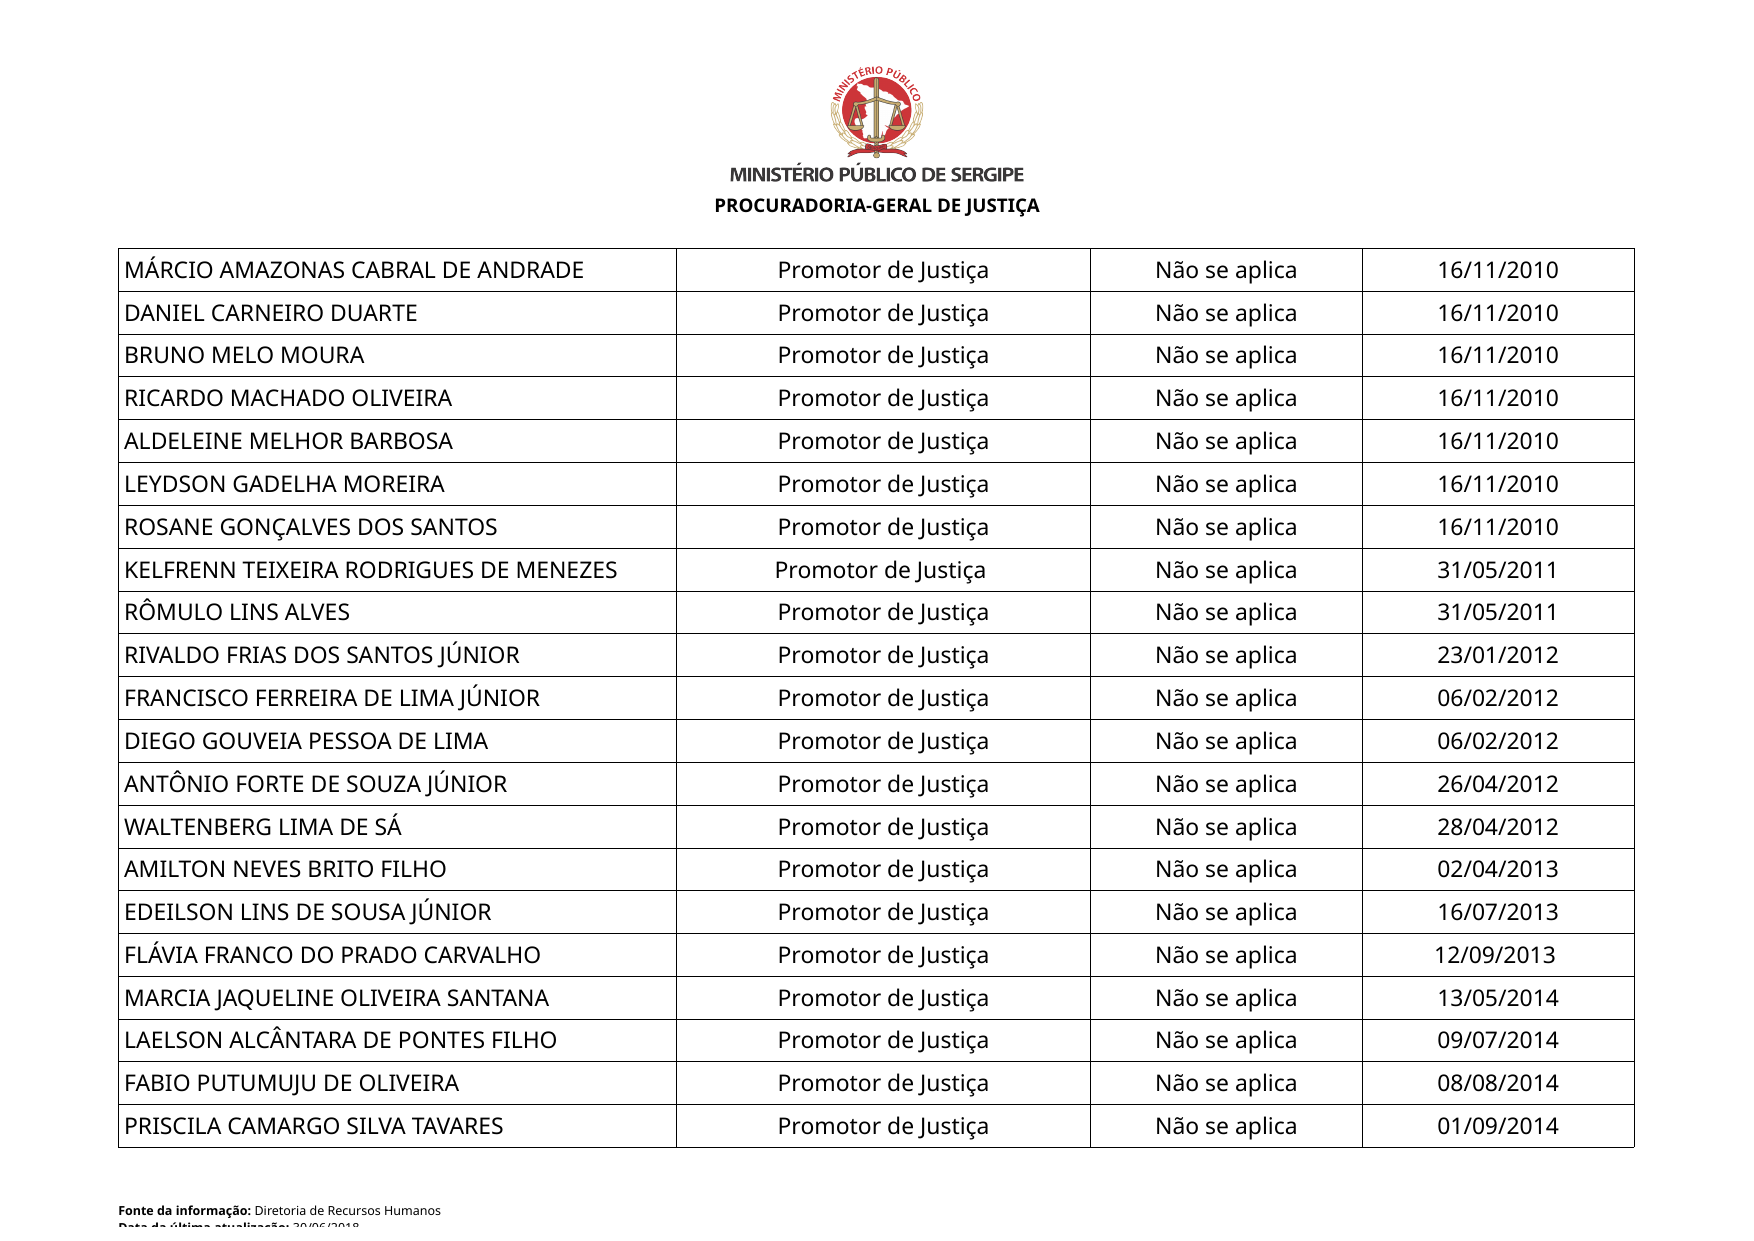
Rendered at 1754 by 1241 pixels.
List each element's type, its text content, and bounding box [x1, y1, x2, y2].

table_cell Não se aplica [1091, 292, 1362, 334]
table_cell Promotor de Justiça [677, 292, 1090, 334]
picture [730, 66, 1024, 185]
table_cell 06/02/2012 [1363, 720, 1634, 762]
table_cell 16/11/2010 [1363, 377, 1634, 419]
table_cell Promotor de Justiça [677, 463, 1090, 505]
table_cell Não se aplica [1091, 1105, 1362, 1147]
table_cell DIEGO GOUVEIA PESSOA DE LIMA [119, 720, 676, 762]
table_cell 13/05/2014 [1363, 977, 1634, 1019]
table_cell FABIO PUTUMUJU DE OLIVEIRA [119, 1062, 676, 1104]
table_cell Promotor de Justiça [677, 420, 1090, 462]
table_cell Não se aplica [1091, 506, 1362, 548]
table_cell 06/02/2012 [1363, 677, 1634, 719]
table_cell FRANCISCO FERREIRA DE LIMA JÚNIOR [119, 677, 676, 719]
table_cell Não se aplica [1091, 763, 1362, 804]
table_cell Promotor de Justiça [677, 1020, 1090, 1061]
table_cell MÁRCIO AMAZONAS CABRAL DE ANDRADE [119, 249, 676, 291]
table_cell MARCIA JAQUELINE OLIVEIRA SANTANA [119, 977, 676, 1019]
table_cell 08/08/2014 [1363, 1062, 1634, 1104]
table_cell AMILTON NEVES BRITO FILHO [119, 849, 676, 890]
table_cell ROSANE GONÇALVES DOS SANTOS [119, 506, 676, 548]
table_cell Promotor de Justiça [677, 506, 1090, 548]
table_cell 23/01/2012 [1363, 634, 1634, 676]
table_cell WALTENBERG LIMA DE SÁ [119, 806, 676, 847]
table_cell 16/11/2010 [1363, 420, 1634, 462]
table_cell Não se aplica [1091, 634, 1362, 676]
table_cell DANIEL CARNEIRO DUARTE [119, 292, 676, 334]
table_cell Promotor de Justiça [677, 335, 1090, 376]
table_cell Promotor de Justiça [677, 1062, 1090, 1104]
table_cell Promotor de Justiça [677, 592, 1090, 633]
table_cell Promotor de Justiça [677, 1105, 1090, 1147]
table_cell Não se aplica [1091, 806, 1362, 847]
table_cell 26/04/2012 [1363, 763, 1634, 804]
table_cell Promotor de Justiça [677, 763, 1090, 804]
table_cell RICARDO MACHADO OLIVEIRA [119, 377, 676, 419]
table_cell 16/11/2010 [1363, 463, 1634, 505]
table_cell Não se aplica [1091, 677, 1362, 719]
table_cell Não se aplica [1091, 1020, 1362, 1061]
table_cell Não se aplica [1091, 249, 1362, 291]
table_cell Promotor de Justiça [677, 377, 1090, 419]
table_cell Não se aplica [1091, 849, 1362, 890]
table_cell 09/07/2014 [1363, 1020, 1634, 1061]
table_cell Não se aplica [1091, 720, 1362, 762]
table_cell BRUNO MELO MOURA [119, 335, 676, 376]
table_cell 28/04/2012 [1363, 806, 1634, 847]
table_cell Promotor de Justiça [677, 934, 1090, 976]
table_cell 16/11/2010 [1363, 292, 1634, 334]
table_cell Promotor de Justiça [677, 977, 1090, 1019]
table_cell Promotor de Justiça [677, 634, 1090, 676]
table_cell Não se aplica [1091, 335, 1362, 376]
table_cell Não se aplica [1091, 463, 1362, 505]
table_cell 31/05/2011 [1363, 592, 1634, 633]
table_cell Não se aplica [1091, 420, 1362, 462]
table_cell Não se aplica [1091, 1062, 1362, 1104]
table_cell EDEILSON LINS DE SOUSA JÚNIOR [119, 891, 676, 933]
table_cell 31/05/2011 [1363, 549, 1634, 591]
table_cell Promotor de Justiça [677, 549, 1090, 591]
table_cell KELFRENN TEIXEIRA RODRIGUES DE MENEZES [119, 549, 676, 591]
table_cell 12/09/2013 [1363, 934, 1634, 976]
table_cell FLÁVIA FRANCO DO PRADO CARVALHO [119, 934, 676, 976]
table_cell Não se aplica [1091, 377, 1362, 419]
table_cell 01/09/2014 [1363, 1105, 1634, 1147]
table_cell Não se aplica [1091, 891, 1362, 933]
table_cell 02/04/2013 [1363, 849, 1634, 890]
table_cell Não se aplica [1091, 549, 1362, 591]
table_cell RIVALDO FRIAS DOS SANTOS JÚNIOR [119, 634, 676, 676]
table_cell Promotor de Justiça [677, 849, 1090, 890]
table_cell Promotor de Justiça [677, 891, 1090, 933]
table_cell LAELSON ALCÂNTARA DE PONTES FILHO [119, 1020, 676, 1061]
table_cell 16/11/2010 [1363, 335, 1634, 376]
table_cell Não se aplica [1091, 592, 1362, 633]
table_cell Não se aplica [1091, 977, 1362, 1019]
table_cell ALDELEINE MELHOR BARBOSA [119, 420, 676, 462]
table_cell Promotor de Justiça [677, 720, 1090, 762]
table_cell 16/11/2010 [1363, 249, 1634, 291]
table_cell ANTÔNIO FORTE DE SOUZA JÚNIOR [119, 763, 676, 804]
table_cell RÔMULO LINS ALVES [119, 592, 676, 633]
table_cell Não se aplica [1091, 934, 1362, 976]
table_cell Promotor de Justiça [677, 677, 1090, 719]
table_cell Promotor de Justiça [677, 249, 1090, 291]
table_cell 16/11/2010 [1363, 506, 1634, 548]
table_cell LEYDSON GADELHA MOREIRA [119, 463, 676, 505]
table_cell PRISCILA CAMARGO SILVA TAVARES [119, 1105, 676, 1147]
table_cell Promotor de Justiça [677, 806, 1090, 847]
table_cell 16/07/2013 [1363, 891, 1634, 933]
